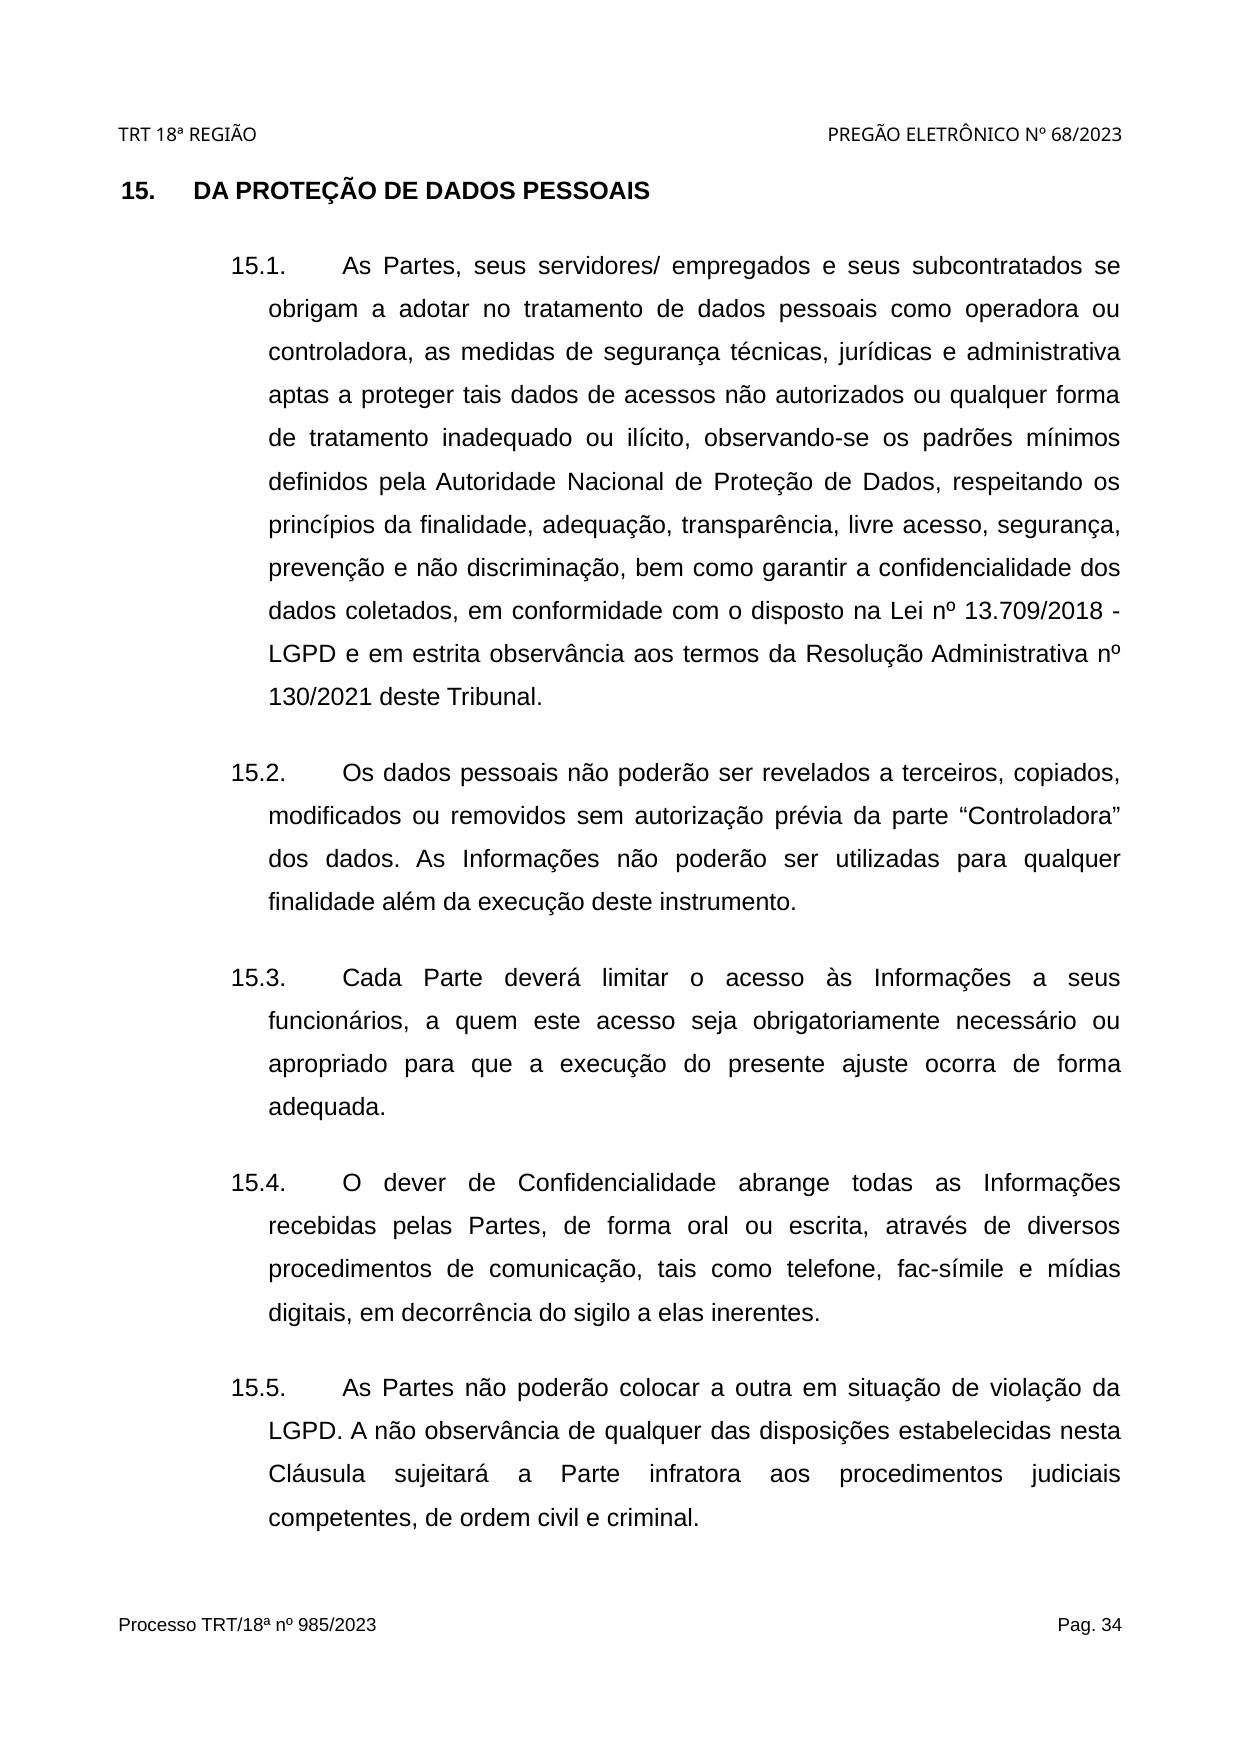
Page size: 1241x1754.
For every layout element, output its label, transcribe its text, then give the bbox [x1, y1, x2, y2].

list Os dados pessoais não poderão ser revelados a terceiros, copiados, modificados ou removidos sem autorização prévia da parte “Controladora” dos dados. As Informações não poderão ser utilizadas para qualquer finalidade além da execução deste instrumento. [231, 758, 1122, 916]
list O dever de Confidencialidade abrange todas as Informações recebidas pelas Partes, de forma oral ou escrita, através de diversos procedimentos de comunicação, tais como telefone, fac-símile e mídias digitais, em decorrência do sigilo a elas inerentes. [231, 1168, 1122, 1326]
list Cada Parte deverá limitar o acesso às Informações a seus funcionários, a quem este acesso seja obrigatoriamente necessário ou apropriado para que a execução do presente ajuste ocorra de forma adequada. [231, 963, 1122, 1121]
list DA PROTEÇÃO DE DADOS PESSOAIS [156, 176, 1122, 205]
list As Partes, seus servidores/ empregados e seus subcontratados se obrigam a adotar no tratamento de dados pessoais como operadora ou controladora, as medidas de segurança técnicas, jurídicas e administrativa aptas a proteger tais dados de acessos não autorizados ou qualquer forma de tratamento inadequado ou ilícito, observando-se os padrões mínimos definidos pela Autoridade Nacional de Proteção de Dados, respeitando os princípios da finalidade, adequação, transparência, livre acesso, segurança, prevenção e não discriminação, bem como garantir a confidencialidade dos dados coletados, em conformidade com o disposto na Lei nº 13.709/2018 - LGPD e em estrita observância aos termos da Resolução Administrativa nº 130/2021 deste Tribunal. [231, 251, 1122, 711]
list As Partes não poderão colocar a outra em situação de violação da LGPD. A não observância de qualquer das disposições estabelecidas nesta Cláusula sujeitará a Parte infratora aos procedimentos judiciais competentes, de ordem civil e criminal. [231, 1373, 1122, 1531]
